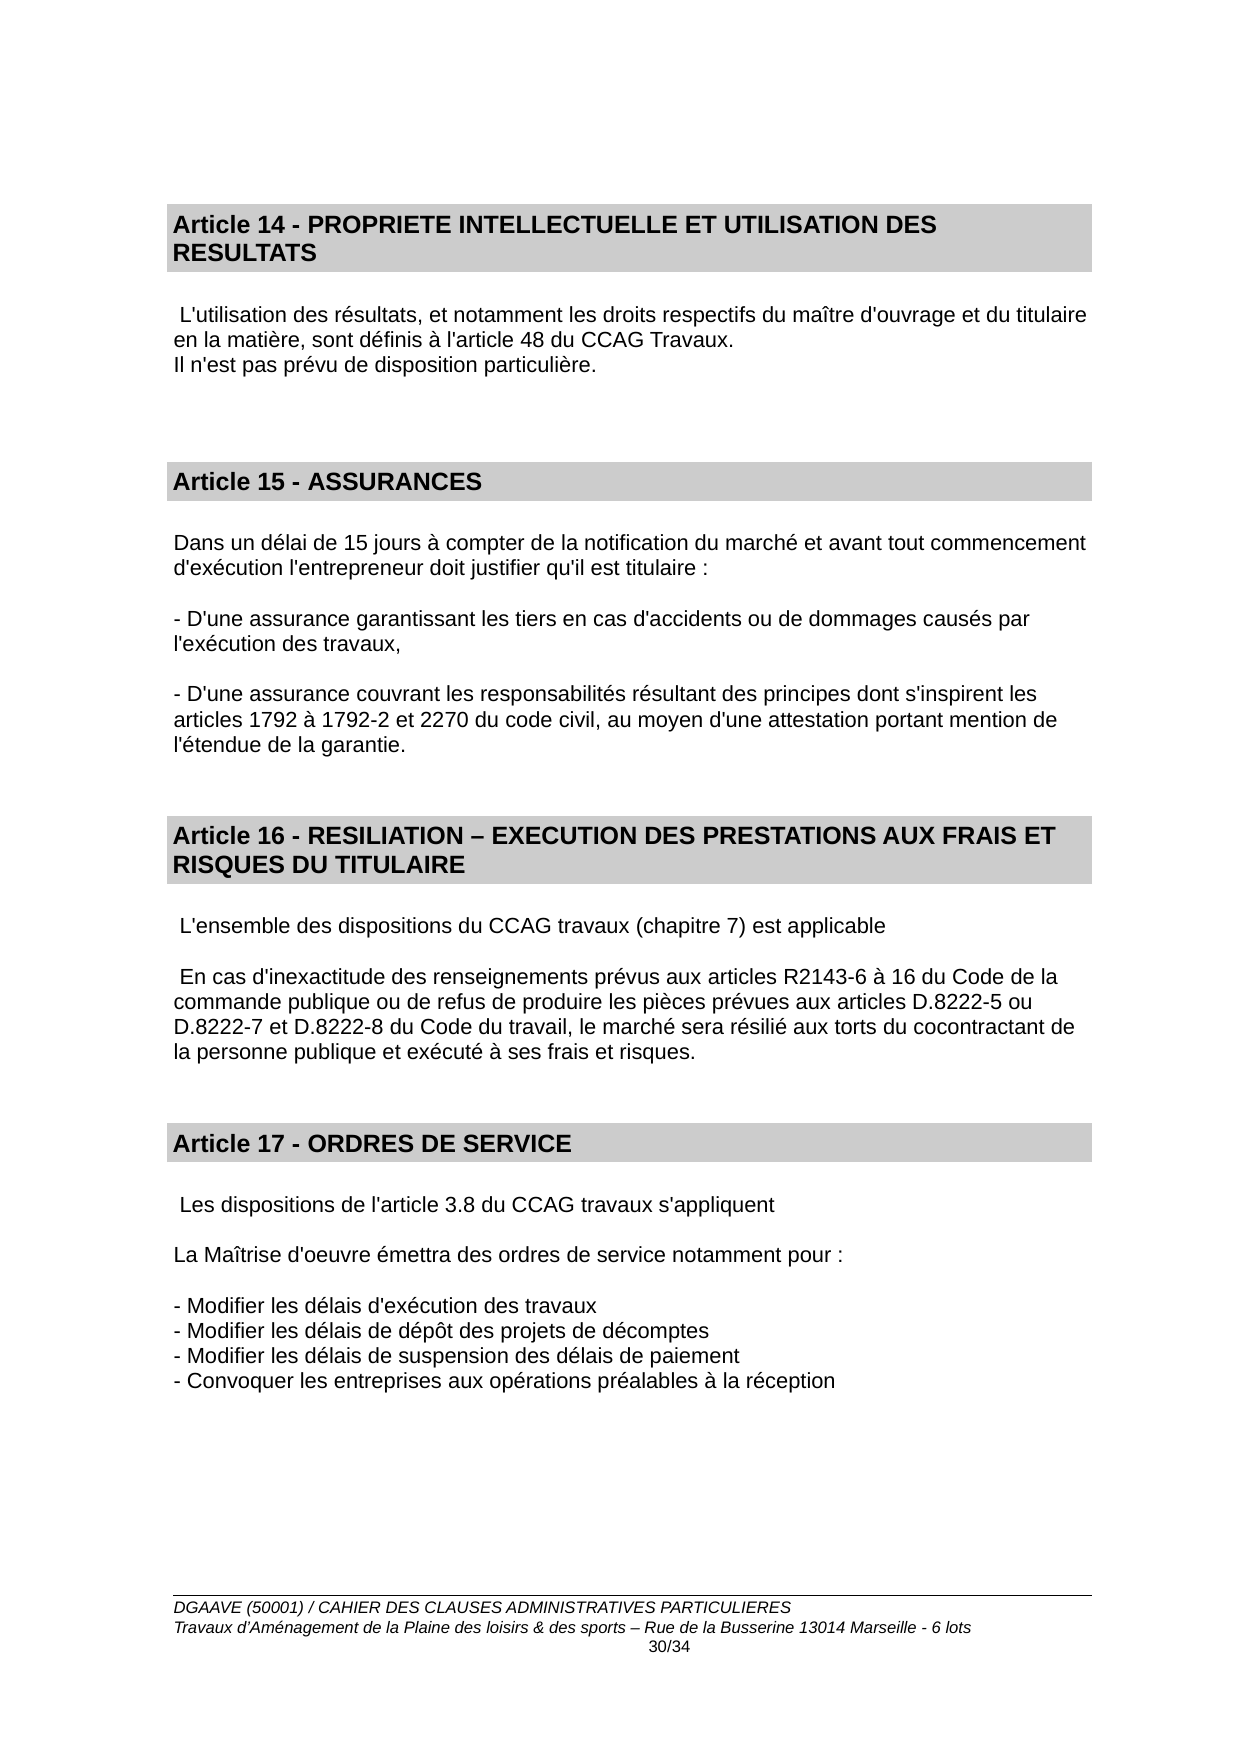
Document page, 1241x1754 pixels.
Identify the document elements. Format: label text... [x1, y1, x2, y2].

text - D'une assurance garantissant les tiers en cas d'accidents ou de dommages causés par l'exécution des travaux, [173, 606, 1092, 656]
subtitle RESILIATION – EXECUTION DES PRESTATIONS AUX FRAIS ET RISQUES DU TITULAIRE [170, 818, 1090, 882]
text Les dispositions de l'article 3.8 du CCAG travaux s'appliquent [173, 1192, 1092, 1217]
text En cas d'inexactitude des renseignements prévus aux articles R2143-6 à 16 du Code de la commande publique ou de refus de produire les pièces prévues aux articles D.8222-5 ou D.8222-7 et D.8222-8 du Code du travail, le marché sera résilié aux torts du cocontractant de la personne publique et exécuté à ses frais et risques. [173, 964, 1092, 1064]
text - Modifier les délais d'exécution des travaux [173, 1293, 1092, 1318]
text Il n'est pas prévu de disposition particulière. [173, 352, 1092, 377]
subtitle PROPRIETE INTELLECTUELLE ET UTILISATION DES RESULTATS [170, 207, 1090, 270]
text - Modifier les délais de dépôt des projets de décomptes [173, 1318, 1092, 1343]
subtitle ORDRES DE SERVICE [170, 1126, 1090, 1160]
text - Modifier les délais de suspension des délais de paiement [173, 1343, 1092, 1368]
text La Maîtrise d'oeuvre émettra des ordres de service notamment pour : [173, 1242, 1092, 1268]
text Dans un délai de 15 jours à compter de la notification du marché et avant tout commencement d'exécution l'entrepreneur doit justifier qu'il est titulaire : [173, 530, 1092, 581]
text - D'une assurance couvrant les responsabilités résultant des principes dont s'inspirent les articles 1792 à 1792-2 et 2270 du code civil, au moyen d'une attestation portant mention de l'étendue de la garantie. [173, 681, 1092, 757]
text L'utilisation des résultats, et notamment les droits respectifs du maître d'ouvrage et du titulaire en la matière, sont définis à l'article 48 du CCAG Travaux. [173, 302, 1092, 352]
text L'ensemble des dispositions du CCAG travaux (chapitre 7) est applicable [173, 913, 1092, 938]
subtitle ASSURANCES [170, 464, 1090, 498]
text - Convoquer les entreprises aux opérations préalables à la réception [173, 1368, 1092, 1394]
